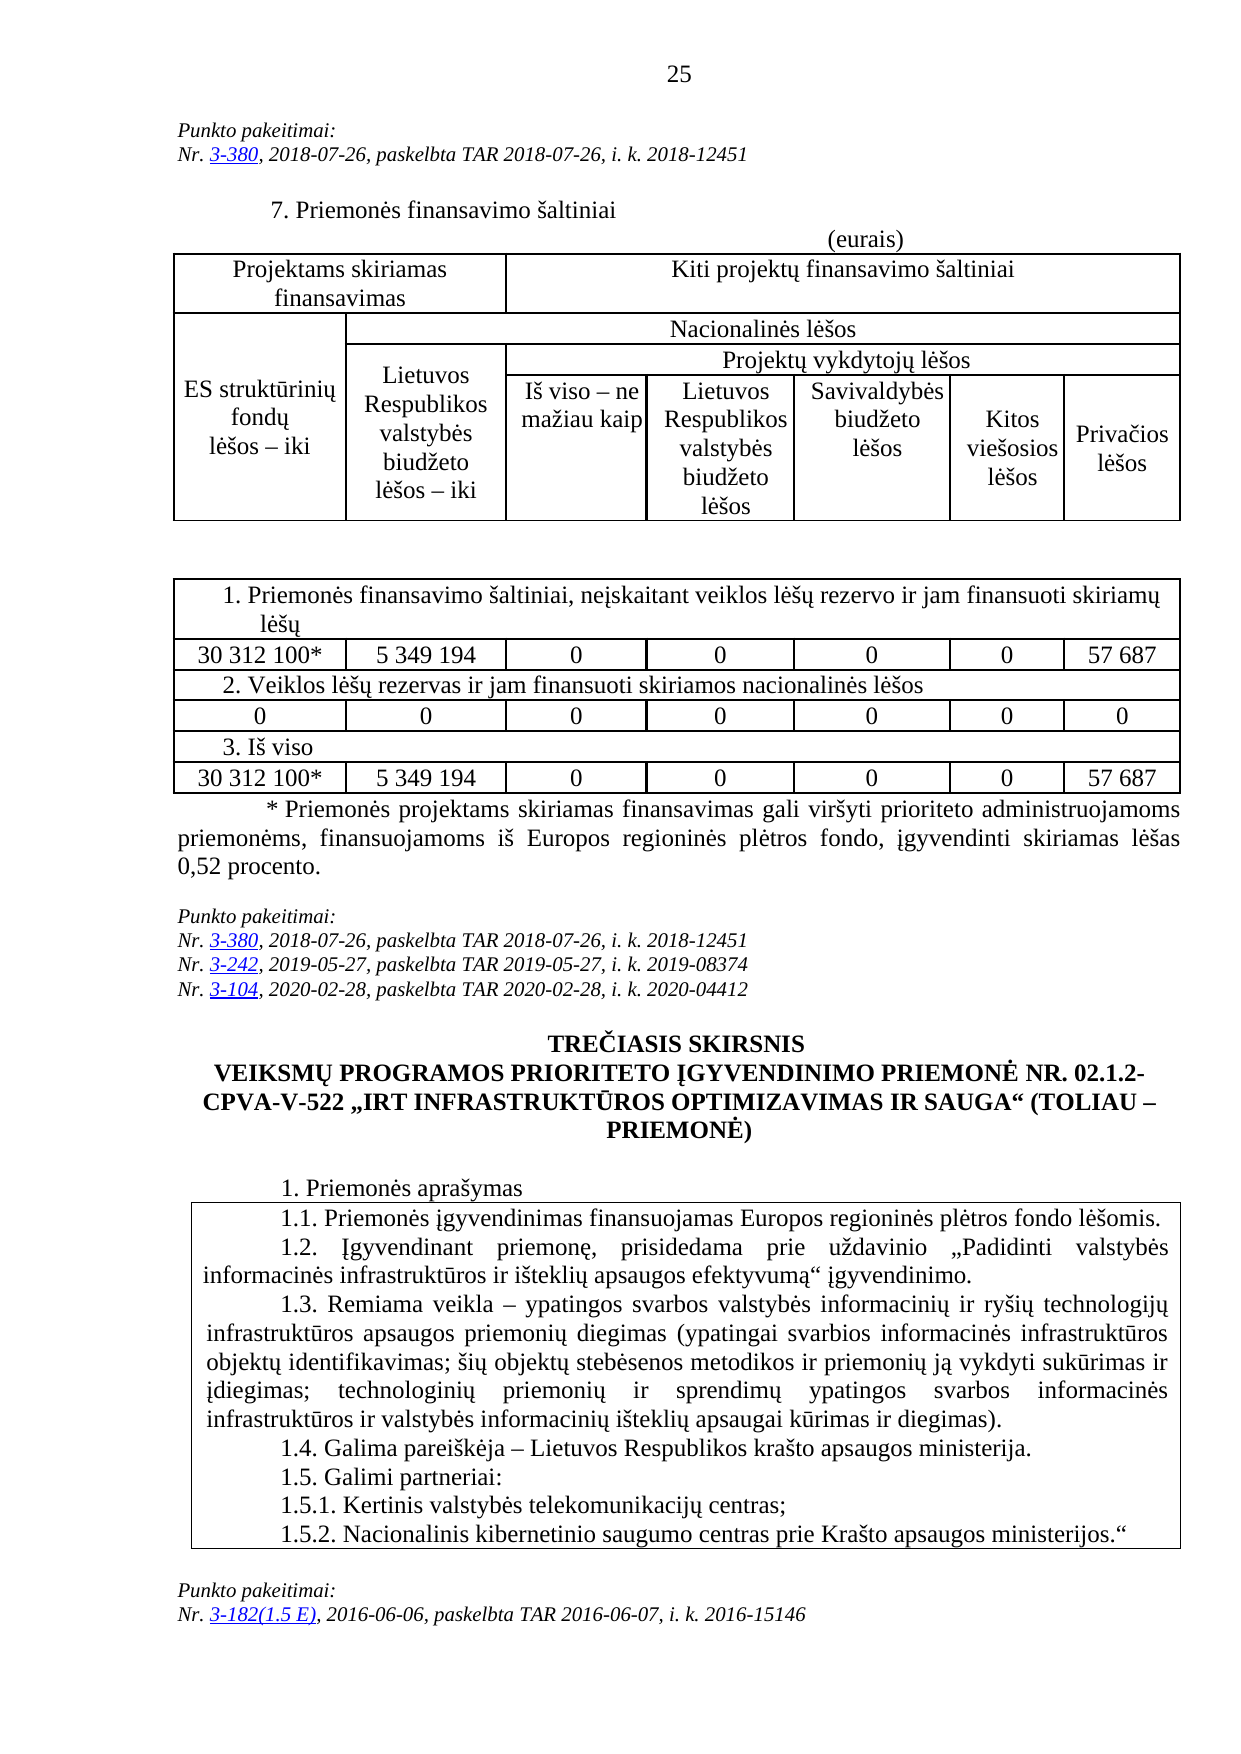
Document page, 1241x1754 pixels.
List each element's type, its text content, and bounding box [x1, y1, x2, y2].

table_cell [174, 549, 1180, 578]
table_cell Kitos viešosios lėšos [951, 376, 1063, 519]
table_cell Savivaldybės biudžeto lėšos [795, 376, 949, 519]
table_cell 3. Iš viso [175, 732, 1179, 761]
text Punkto pakeitimai: [177, 1578, 1181, 1602]
table_cell 57 687 [1065, 640, 1179, 668]
table_cell 0 [795, 701, 949, 730]
table_cell Privačios lėšos [1065, 376, 1179, 519]
table_cell 0 [507, 640, 645, 668]
table_cell 30 312 100* [175, 763, 345, 792]
table_cell Projektų vykdytojų lėšos [507, 345, 1179, 374]
text Nr. 3-182(1.5 E), 2016-06-06, paskelbta TAR 2016-06-07, i. k. 2016-15146 [177, 1602, 1181, 1626]
table_cell 1. Priemonės finansavimo šaltiniai, neįskaitant veiklos lėšų rezervo ir jam finansuoti skiriamų lėšų [175, 580, 1179, 638]
table_cell Lietuvos Respublikos valstybės biudžeto lėšos [648, 376, 793, 519]
table_cell 30 312 100* [175, 640, 345, 668]
text * Priemonės projektams skiriamas finansavimas gali viršyti prioriteto administruojamoms priemonėms, finansuojamoms iš Europos regioninės plėtros fondo, įgyvendinti skiriamas lėšas 0,52 procento. [177, 794, 1181, 880]
text TREČIASIS SKIRSNIS [177, 1029, 1181, 1058]
table_cell Lietuvos Respublikos valstybės biudžeto lėšos – iki [347, 345, 505, 519]
text Nr. 3-242, 2019-05-27, paskelbta TAR 2019-05-27, i. k. 2019-08374 [177, 952, 1181, 976]
table_cell 0 [648, 763, 793, 792]
text Nr. 3-380, 2018-07-26, paskelbta TAR 2018-07-26, i. k. 2018-12451 [177, 142, 1181, 166]
table_cell 0 [795, 763, 949, 792]
table_header 1.1. Priemonės įgyvendinimas finansuojamas Europos regioninės plėtros fondo lėšomis. [192, 1203, 1180, 1232]
table_cell 0 [648, 640, 793, 668]
table_cell Iš viso – ne mažiau kaip [507, 376, 645, 519]
table_cell 0 [507, 701, 645, 730]
text VEIKSMŲ PROGRAMOS PRIORITETO ĮGYVENDINIMO PRIEMONĖ NR. 02.1.2-CPVA-V-522 „IRT INFRASTRUKTŪROS OPTIMIZAVIMAS IR SAUGA“ (TOLIAU – PRIEMONĖ) [177, 1058, 1181, 1144]
table_header Projektams skiriamas finansavimas [175, 255, 505, 312]
table_cell Nacionalinės lėšos [347, 314, 1179, 343]
table_cell 0 [795, 640, 949, 668]
table_cell 1.4. Galima pareiškėja – Lietuvos Respublikos krašto apsaugos ministerija. 1.5. Galimi partneriai: 1.5.1. Kertinis valstybės telekomunikacijų centras; 1.5.2. Nacionalinis kibernetinio saugumo centras prie Krašto apsaugos ministerijos.“ [192, 1433, 1180, 1548]
table_cell 0 [951, 763, 1063, 792]
text Punkto pakeitimai: [177, 118, 1181, 142]
text (eurais) [177, 224, 904, 252]
table_cell ES struktūrinių fondų lėšos – iki [175, 314, 345, 519]
text Punkto pakeitimai: [177, 904, 1181, 928]
text 7. Priemonės finansavimo šaltiniai [270, 195, 1181, 224]
table_cell 0 [648, 701, 793, 730]
table_cell 1.2. Įgyvendinant priemonę, prisidedama prie uždavinio „Padidinti valstybės informacinės infrastruktūros ir išteklių apsaugos efektyvumą“ įgyvendinimo. [192, 1232, 1180, 1289]
table_cell 1.3. Remiama veikla – ypatingos svarbos valstybės informacinių ir ryšių technologijų infrastruktūros apsaugos priemonių diegimas (ypatingai svarbios informacinės infrastruktūros objektų identifikavimas; šių objektų stebėsenos metodikos ir priemonių ją vykdyti sukūrimas ir įdiegimas; technologinių priemonių ir sprendimų ypatingos svarbos informacinės infrastruktūros ir valstybės informacinių išteklių apsaugai kūrimas ir diegimas). [192, 1289, 1180, 1433]
table_cell 5 349 194 [347, 640, 505, 668]
table_header Kiti projektų finansavimo šaltiniai [507, 255, 1179, 312]
text 1. Priemonės aprašymas [281, 1173, 1181, 1202]
table_cell 5 349 194 [347, 763, 505, 792]
table_cell 57 687 [1065, 763, 1179, 792]
table_cell 0 [507, 763, 645, 792]
table_cell 0 [175, 701, 345, 730]
table_cell 0 [951, 701, 1063, 730]
table_cell 0 [1065, 701, 1179, 730]
table_cell 0 [347, 701, 505, 730]
table_cell 0 [951, 640, 1063, 668]
text Nr. 3-104, 2020-02-28, paskelbta TAR 2020-02-28, i. k. 2020-04412 [177, 976, 1181, 1001]
table_cell 2. Veiklos lėšų rezervas ir jam finansuoti skiriamos nacionalinės lėšos [175, 671, 1179, 699]
text Nr. 3-380, 2018-07-26, paskelbta TAR 2018-07-26, i. k. 2018-12451 [177, 928, 1181, 952]
table_cell [174, 521, 1180, 549]
